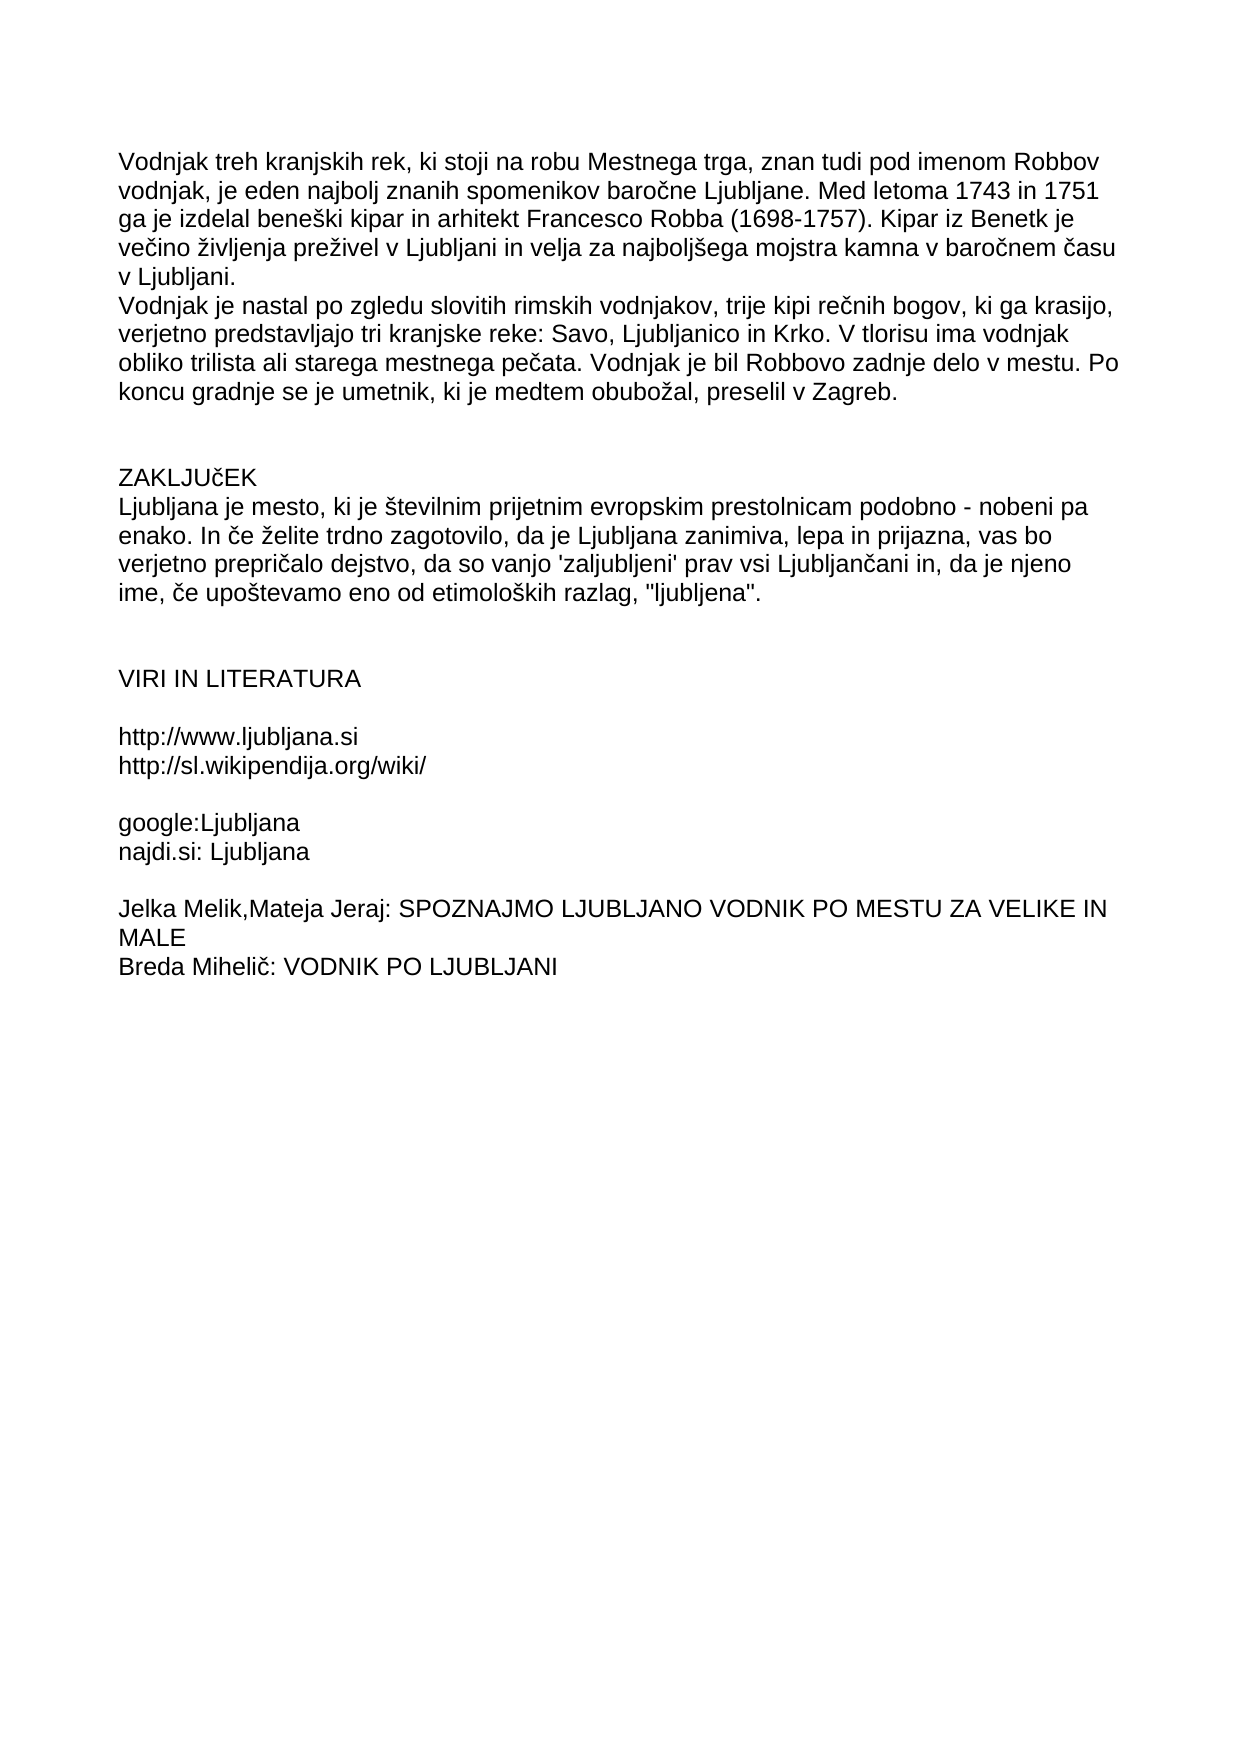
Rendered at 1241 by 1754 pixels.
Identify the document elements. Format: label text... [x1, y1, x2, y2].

text Breda Mihelič: VODNIK PO LJUBLJANI [118, 952, 1122, 981]
text Ljubljana je mesto, ki je številnim prijetnim evropskim prestolnicam podobno - nobeni pa enako. In če želite trdno zagotovilo, da je Ljubljana zanimiva, lepa in prijazna, vas bo verjetno prepričalo dejstvo, da so vanjo 'zaljubljeni' prav vsi Ljubljančani in, da je njeno ime, če upoštevamo eno od etimoloških razlag, "ljubljena". [118, 492, 1122, 607]
text VIRI IN LITERATURA [118, 664, 1122, 693]
text google:Ljubljana [118, 808, 1122, 837]
text ZAKLJUčEK [118, 463, 1122, 492]
text najdi.si: Ljubljana [118, 837, 1122, 866]
text Vodnjak treh kranjskih rek, ki stoji na robu Mestnega trga, znan tudi pod imenom Robbov vodnjak, je eden najbolj znanih spomenikov baročne Ljubljane. Med letoma 1743 in 1751 ga je izdelal beneški kipar in arhitekt Francesco Robba (1698-1757). Kipar iz Benetk je večino življenja preživel v Ljubljani in velja za najboljšega mojstra kamna v baročnem času v Ljubljani. [118, 147, 1122, 291]
text http://www.ljubljana.si [118, 722, 1122, 751]
text Vodnjak je nastal po zgledu slovitih rimskih vodnjakov, trije kipi rečnih bogov, ki ga krasijo, verjetno predstavljajo tri kranjske reke: Savo, Ljubljanico in Krko. V tlorisu ima vodnjak obliko trilista ali starega mestnega pečata. Vodnjak je bil Robbovo zadnje delo v mestu. Po koncu gradnje se je umetnik, ki je medtem obubožal, preselil v Zagreb. [118, 291, 1122, 406]
text http://sl.wikipendija.org/wiki/ [118, 751, 1122, 779]
text Jelka Melik,Mateja Jeraj: SPOZNAJMO LJUBLJANO VODNIK PO MESTU ZA VELIKE IN MALE [118, 894, 1122, 952]
